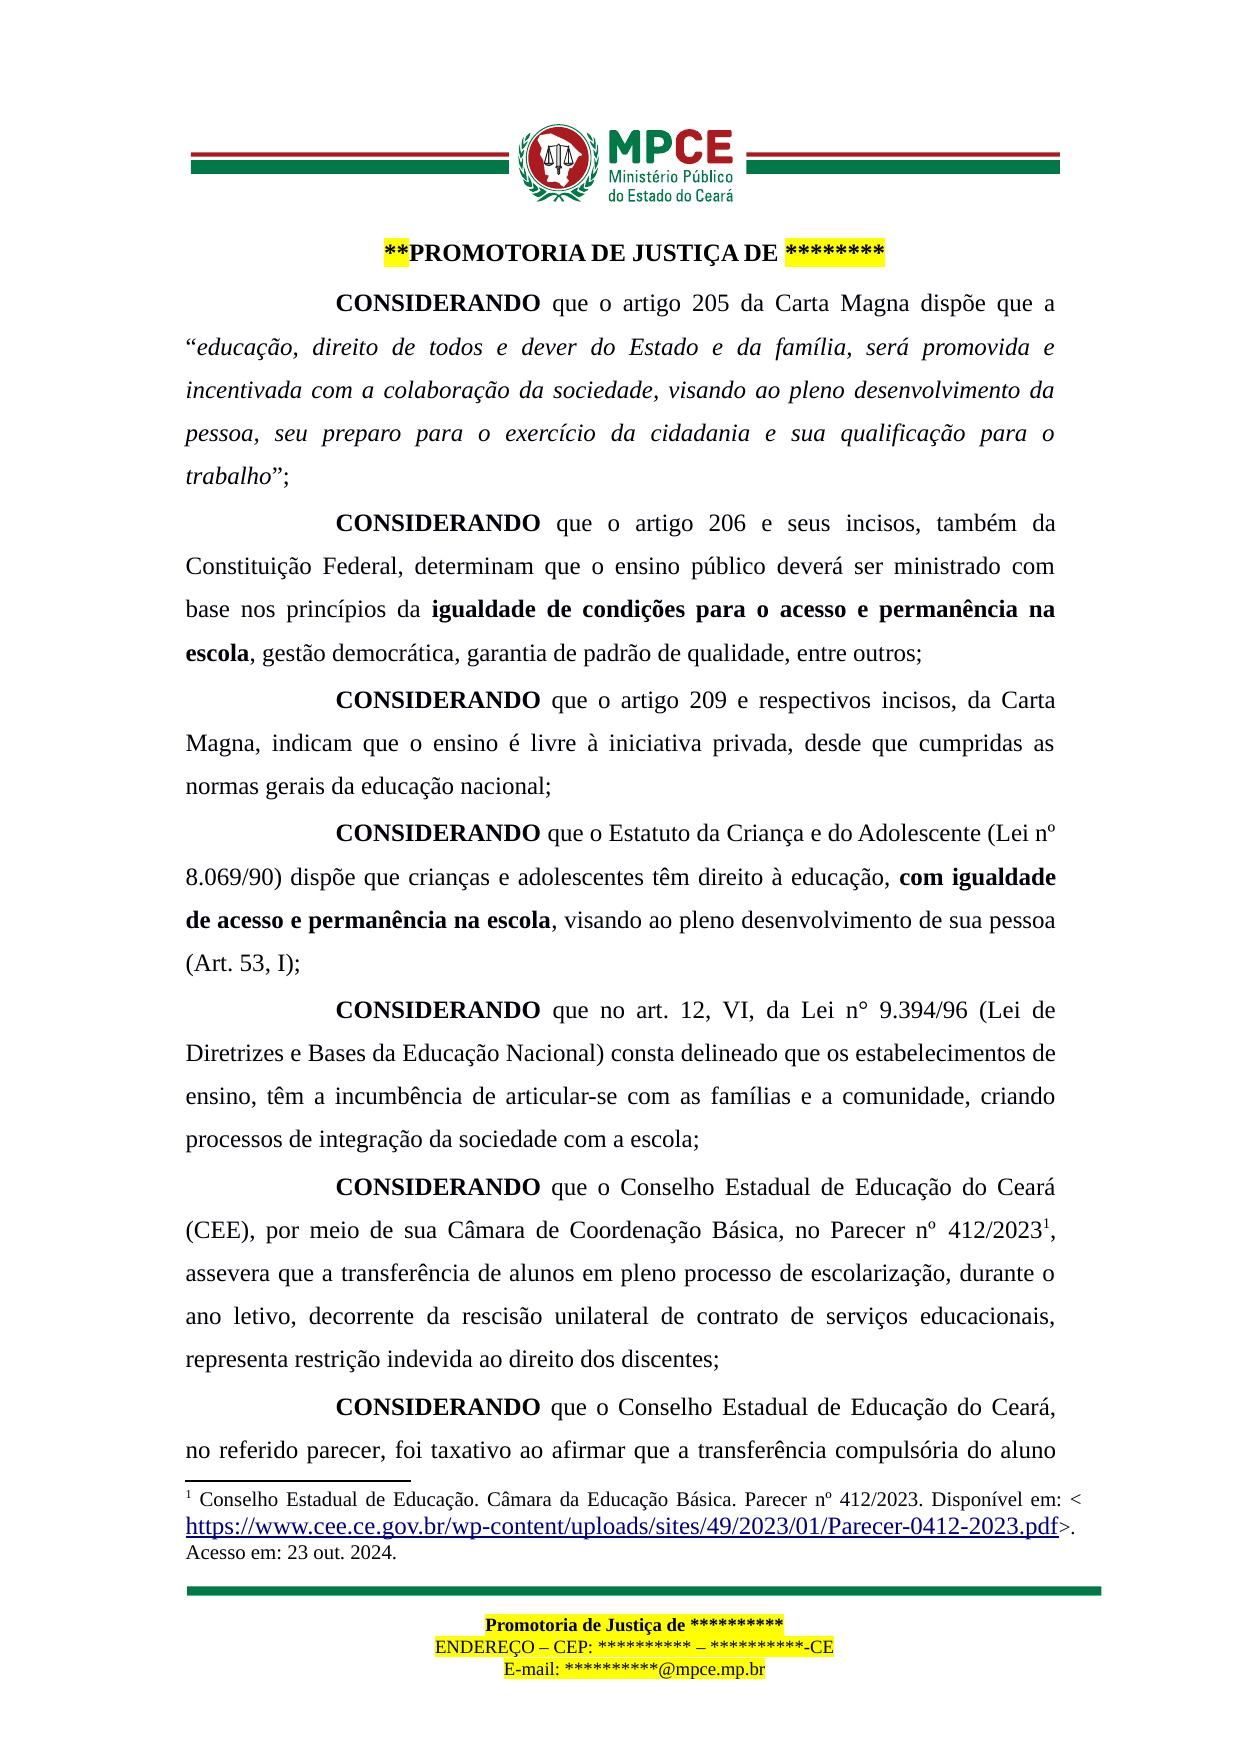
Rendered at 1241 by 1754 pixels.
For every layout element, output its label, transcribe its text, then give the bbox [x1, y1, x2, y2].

subtitle CONSIDERANDO que o artigo 206 e seus incisos, também da Constituição Federal, determinam que o ensino público deverá ser ministrado com base nos princípios da igualdade de condições para o acesso e permanência na escola, gestão democrática, garantia de padrão de qualidade, entre outros; [185, 508, 1056, 666]
subtitle CONSIDERANDO que o Estatuto da Criança e do Adolescente (Lei nº 8.069/90) dispõe que crianças e adolescentes têm direito à educação, com igualdade de acesso e permanência na escola, visando ao pleno desenvolvimento de sua pessoa (Art. 53, I); [185, 818, 1056, 977]
subtitle CONSIDERANDO que o artigo 205 da Carta Magna dispõe que a “educação, direito de todos e dever do Estado e da família, será promovida e incentivada com a colaboração da sociedade, visando ao pleno desenvolvimento da pessoa, seu preparo para o exercício da cidadania e sua qualificação para o trabalho”; [185, 288, 1056, 490]
subtitle CONSIDERANDO que o artigo 209 e respectivos incisos, da Carta Magna, indicam que o ensino é livre à iniciativa privada, desde que cumpridas as normas gerais da educação nacional; [185, 685, 1056, 800]
subtitle CONSIDERANDO que no art. 12, VI, da Lei n° 9.394/96 (Lei de Diretrizes e Bases da Educação Nacional) consta delineado que os estabelecimentos de ensino, têm a incumbência de articular-se com as famílias e a comunidade, criando processos de integração da sociedade com a escola; [185, 995, 1056, 1153]
picture [185, 1585, 1102, 1596]
subtitle CONSIDERANDO que o Conselho Estadual de Educação do Ceará, no referido parecer, foi taxativo ao afirmar que a transferência compulsória do aluno [185, 1392, 1056, 1463]
subtitle CONSIDERANDO que o Conselho Estadual de Educação do Ceará (CEE), por meio de sua Câmara de Coordenação Básica, no Parecer nº 412/2023, assevera que a transferência de alunos em pleno processo de escolarização, durante o ano letivo, decorrente da rescisão unilateral de contrato de serviços educacionais, representa restrição indevida ao direito dos discentes; [185, 1172, 1056, 1373]
subtitle Conselho Estadual de Educação. Câmara da Educação Básica. Parecer nº 412/2023. Disponível em: < https://www.cee.ce.gov.br/wp-content/uploads/sites/49/2023/01/Parecer-0412-2023.pdf>. Acesso em: 23 out. 2024. [185, 1487, 1083, 1564]
